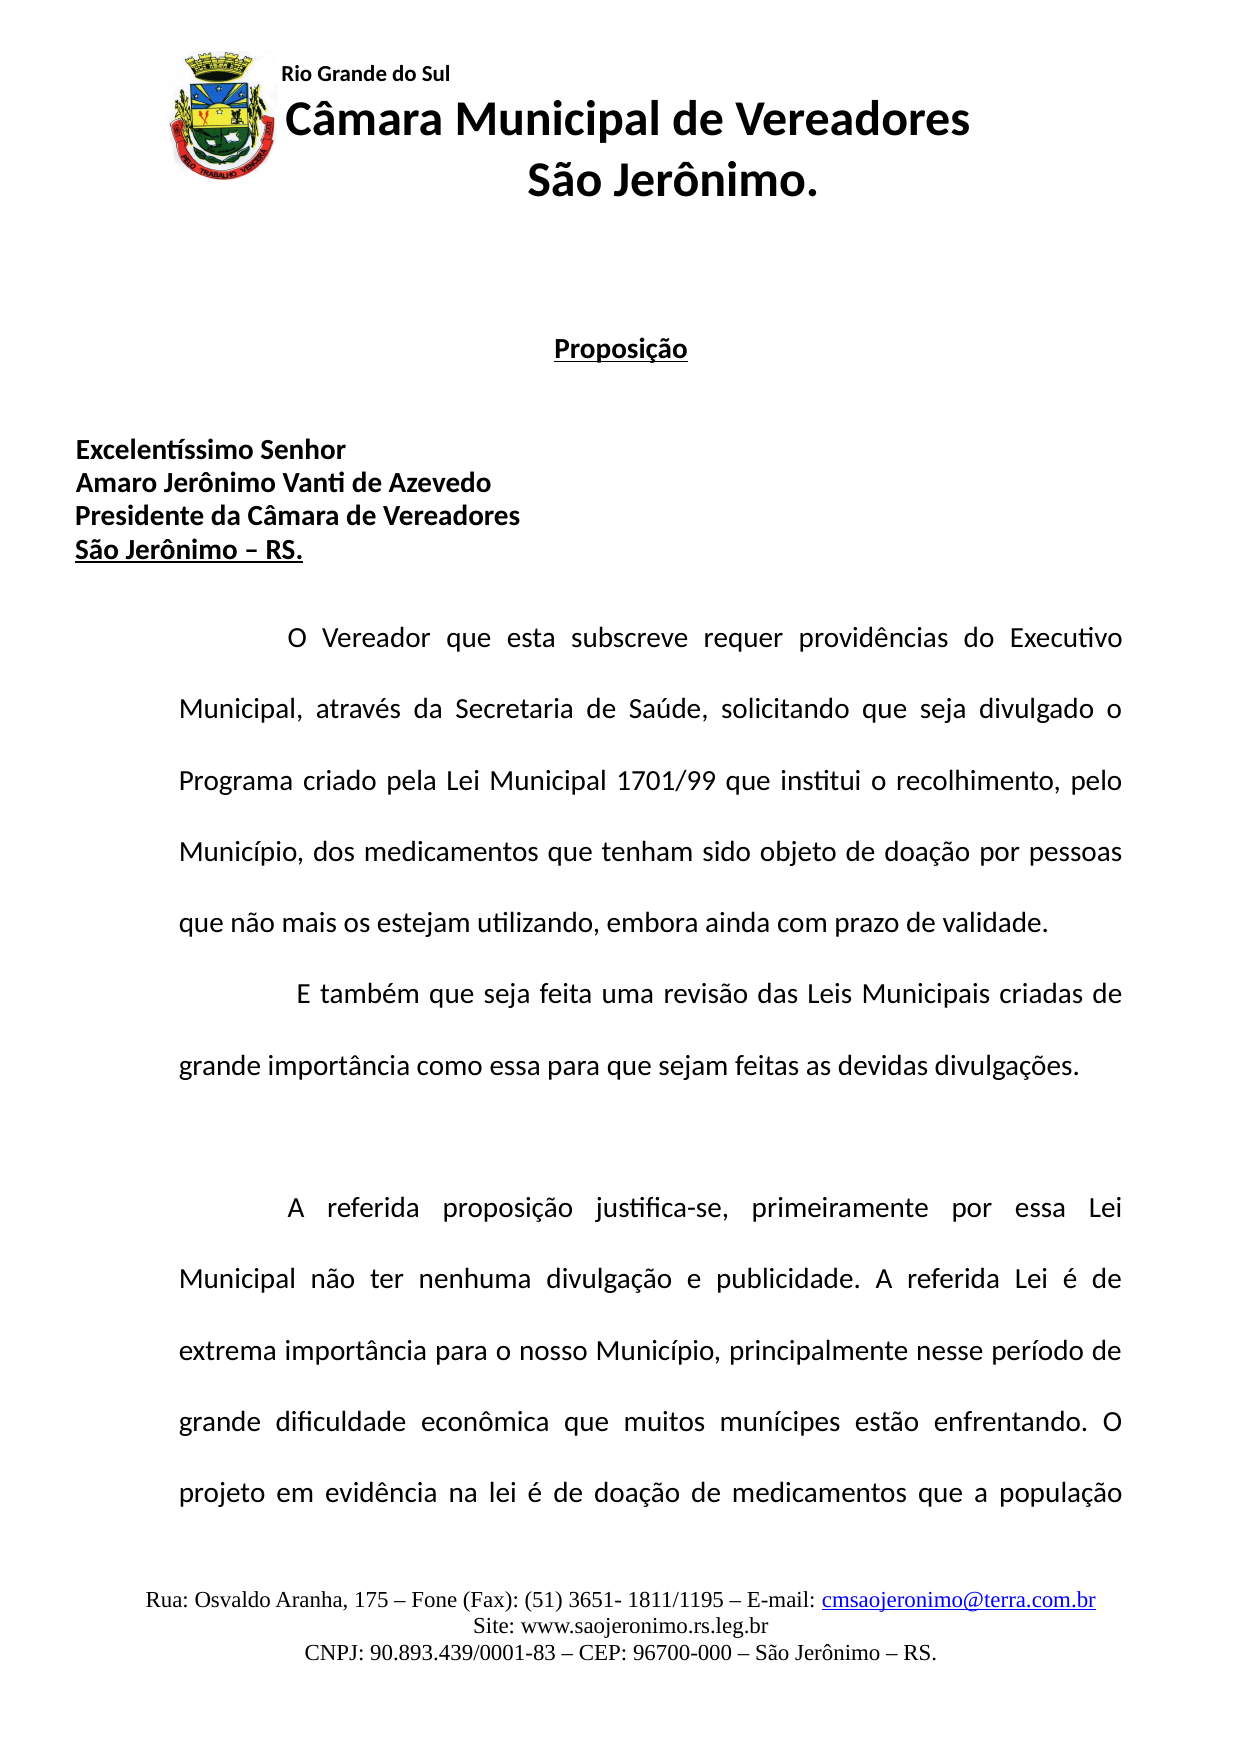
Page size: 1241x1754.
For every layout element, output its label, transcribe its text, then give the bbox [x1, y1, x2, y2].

text Excelentíssimo Senhor [69, 432, 1107, 466]
text São Jerônimo – RS. [75, 532, 1107, 566]
text Presidente da Câmara de Vereadores [75, 499, 1110, 532]
subtitle Proposição [75, 330, 1166, 366]
text O Vereador que esta subscreve requer providências do Executivo Municipal, através da Secretaria de Saúde, solicitando que seja divulgado o Programa criado pela Lei Municipal 1701/99 que institui o recolhimento, pelo Município, dos medicamentos que tenham sido objeto de doação por pessoas que não mais os estejam utilizando, embora ainda com prazo de validade. [178, 619, 1123, 940]
text A referida proposição justifica-se, primeiramente por essa Lei Municipal não ter nenhuma divulgação e publicidade. A referida Lei é de extrema importância para o nosso Município, principalmente nesse período de grande dificuldade econômica que muitos munícipes estão enfrentando. O projeto em evidência na lei é de doação de medicamentos que a população [178, 1189, 1123, 1510]
text Amaro Jerônimo Vanti de Azevedo [69, 466, 1107, 499]
text E também que seja feita uma revisão das Leis Municipais criadas de grande importância como essa para que sejam feitas as devidas divulgações. [178, 976, 1123, 1082]
